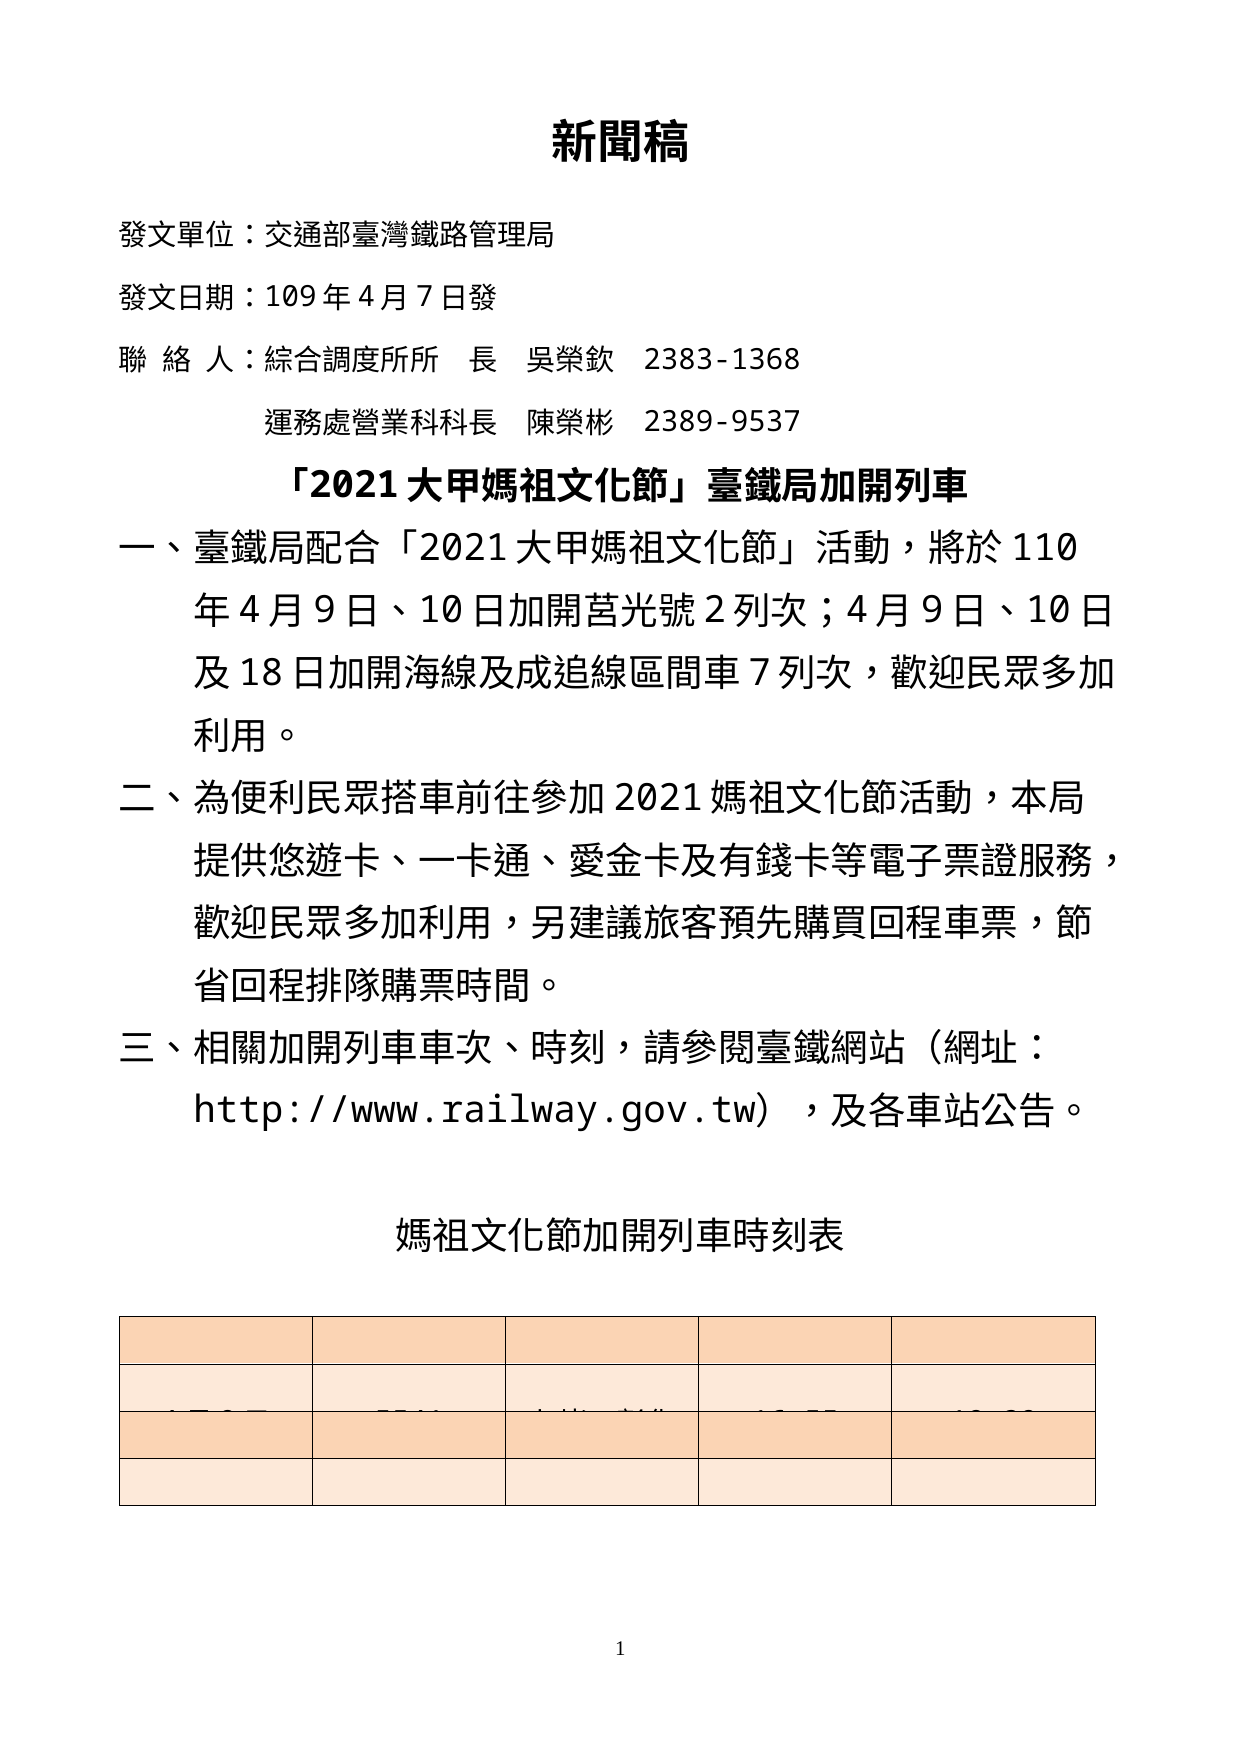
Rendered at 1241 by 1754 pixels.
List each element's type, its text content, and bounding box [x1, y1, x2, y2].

table_cell 莒光號 [120, 1412, 312, 1458]
text 發文單位：交通部臺灣鐵路管理局 [118, 191, 1122, 254]
table_cell 19:39 [892, 1365, 1095, 1411]
text 聯 絡 人：綜合調度所所 長 吳榮欽 2383-1368 [118, 316, 1122, 379]
table_cell 4月10日 [120, 1459, 312, 1505]
table_cell 七堵→彰化 [506, 1365, 698, 1411]
table_cell 大甲 [699, 1412, 891, 1458]
text 發文日期：109年4月7日發 [118, 254, 1122, 316]
table_cell 11:22 [892, 1459, 1095, 1505]
text 新聞稿 [118, 66, 1122, 191]
table_header 臺北 [699, 1317, 891, 1363]
table_cell 車次 [313, 1412, 505, 1458]
text 媽祖文化節加開列車時刻表 [118, 1191, 1122, 1254]
text 運務處營業科科長 陳榮彬 2389-9537 [118, 379, 1122, 441]
table_header 車次 [313, 1317, 505, 1363]
table_cell 區間 [506, 1412, 698, 1458]
table_cell 彰化→七堵 [506, 1459, 698, 1505]
table_cell 16:55 [699, 1365, 891, 1411]
text 一、臺鐵局配合「2021大甲媽祖文化節」活動，將於110年4月9日、10日加開莒光號2列次；4月9日、10日及18日加開海線及成追線區間車7列次，歡迎民眾多加利用。 [118, 504, 1122, 754]
table_cell 5542 [313, 1459, 505, 1505]
table_cell 4月9日 [120, 1365, 312, 1411]
text 「2021大甲媽祖文化節」臺鐵局加開列車 [118, 441, 1122, 504]
table_header 大甲 [892, 1317, 1095, 1363]
table_cell 5541 [313, 1365, 505, 1411]
text 二、為便利民眾搭車前往參加2021媽祖文化節活動，本局提供悠遊卡、一卡通、愛金卡及有錢卡等電子票證服務，歡迎民眾多加利用，另建議旅客預先購買回程車票，節省回程排隊購票時間。 [118, 754, 1122, 1004]
text 三、相關加開列車車次、時刻，請參閱臺鐵網站（網址：http://www.railway.gov.tw），及各車站公告。 [118, 1004, 1122, 1129]
table_cell 08:41 [699, 1459, 891, 1505]
table_header 莒光號 [120, 1317, 312, 1363]
table_cell 臺北 [892, 1412, 1095, 1458]
table_header 區間 [506, 1317, 698, 1363]
